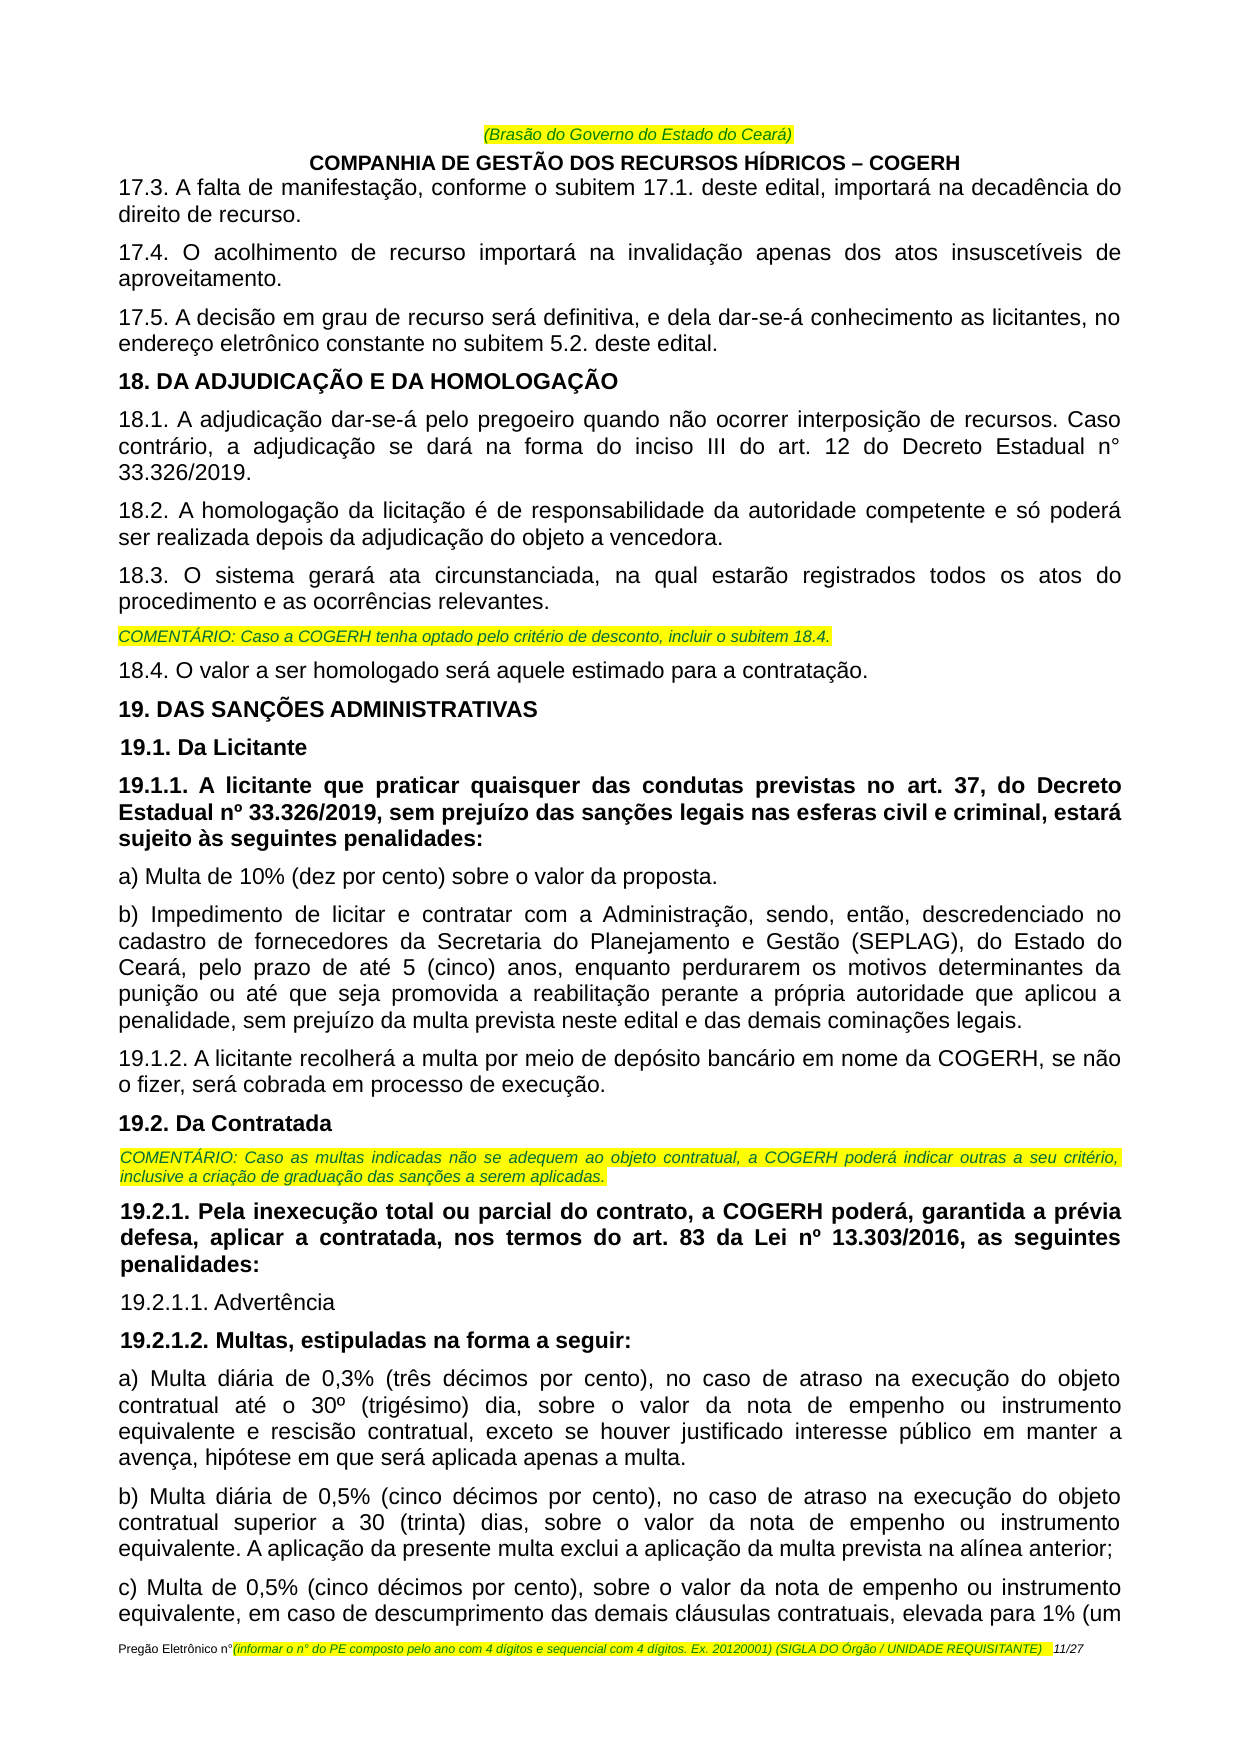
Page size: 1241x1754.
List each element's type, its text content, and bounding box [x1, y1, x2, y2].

text b) Multa diária de 0,5% (cinco décimos por cento), no caso de atraso na execução do objeto contratual superior a 30 (trinta) dias, sobre o valor da nota de empenho ou instrumento equivalente. A aplicação da presente multa exclui a aplicação da multa prevista na alínea anterior; [118, 1483, 1122, 1562]
text 19.2.1.1. Advertência [120, 1289, 1122, 1315]
text 19.1.1. A licitante que praticar quaisquer das condutas previstas no art. 37, do Decreto Estadual nº 33.326/2019, sem prejuízo das sanções legais nas esferas civil e criminal, estará sujeito às seguintes penalidades: [118, 772, 1122, 851]
text 19.1.2. A licitante recolherá a multa por meio de depósito bancário em nome da COGERH, se não o fizer, será cobrada em processo de execução. [118, 1045, 1122, 1098]
text COMENTÁRIO: Caso as multas indicadas não se adequem ao objeto contratual, a COGERH poderá indicar outras a seu critério, inclusive a criação de graduação das sanções a serem aplicadas. [120, 1148, 1122, 1186]
text c) Multa de 0,5% (cinco décimos por cento), sobre o valor da nota de empenho ou instrumento equivalente, em caso de descumprimento das demais cláusulas contratuais, elevada para 1% (um [118, 1573, 1122, 1626]
text 18.3. O sistema gerará ata circunstanciada, na qual estarão registrados todos os atos do procedimento e as ocorrências relevantes. [118, 562, 1122, 614]
text 17.4. O acolhimento de recurso importará na invalidação apenas dos atos insuscetíveis de aproveitamento. [118, 239, 1122, 292]
text 18.4. O valor a ser homologado será aquele estimado para a contratação. [118, 657, 1122, 684]
text 18.1. A adjudicação dar-se-á pelo pregoeiro quando não ocorrer interposição de recursos. Caso contrário, a adjudicação se dará na forma do inciso III do art. 12 do Decreto Estadual n° 33.326/2019. [118, 406, 1122, 485]
text 19.1. Da Licitante [120, 734, 1122, 760]
text 19. DAS SANÇÕES ADMINISTRATIVAS [118, 696, 1122, 722]
text 19.2.1. Pela inexecução total ou parcial do contrato, a COGERH poderá, garantida a prévia defesa, aplicar a contratada, nos termos do art. 83 da Lei nº 13.303/2016, as seguintes penalidades: [120, 1198, 1122, 1277]
text 18.2. A homologação da licitação é de responsabilidade da autoridade competente e só poderá ser realizada depois da adjudicação do objeto a vencedora. [118, 497, 1122, 550]
text 17.5. A decisão em grau de recurso será definitiva, e dela dar-se-á conhecimento as licitantes, no endereço eletrônico constante no subitem 5.2. deste edital. [118, 303, 1122, 356]
text 19.2.1.2. Multas, estipuladas na forma a seguir: [120, 1327, 1122, 1353]
text b) Impedimento de licitar e contratar com a Administração, sendo, então, descredenciado no cadastro de fornecedores da Secretaria do Planejamento e Gestão (SEPLAG), do Estado do Ceará, pelo prazo de até 5 (cinco) anos, enquanto perdurarem os motivos determinantes da punição ou até que seja promovida a reabilitação perante a própria autoridade que aplicou a penalidade, sem prejuízo da multa prevista neste edital e das demais cominações legais. [118, 901, 1122, 1033]
text a) Multa de 10% (dez por cento) sobre o valor da proposta. [118, 863, 1122, 889]
text 17.3. A falta de manifestação, conforme o subitem 17.1. deste edital, importará na decadência do direito de recurso. [118, 174, 1122, 227]
text 19.2. Da Contratada [118, 1109, 1122, 1136]
text a) Multa diária de 0,3% (três décimos por cento), no caso de atraso na execução do objeto contratual até o 30º (trigésimo) dia, sobre o valor da nota de empenho ou instrumento equivalente e rescisão contratual, exceto se houver justificado interesse público em manter a avença, hipótese em que será aplicada apenas a multa. [118, 1365, 1122, 1471]
text 18. DA ADJUDICAÇÃO E DA HOMOLOGAÇÃO [118, 368, 1122, 394]
text COMENTÁRIO: Caso a COGERH tenha optado pelo critério de desconto, incluir o subitem 18.4. [118, 626, 1122, 646]
